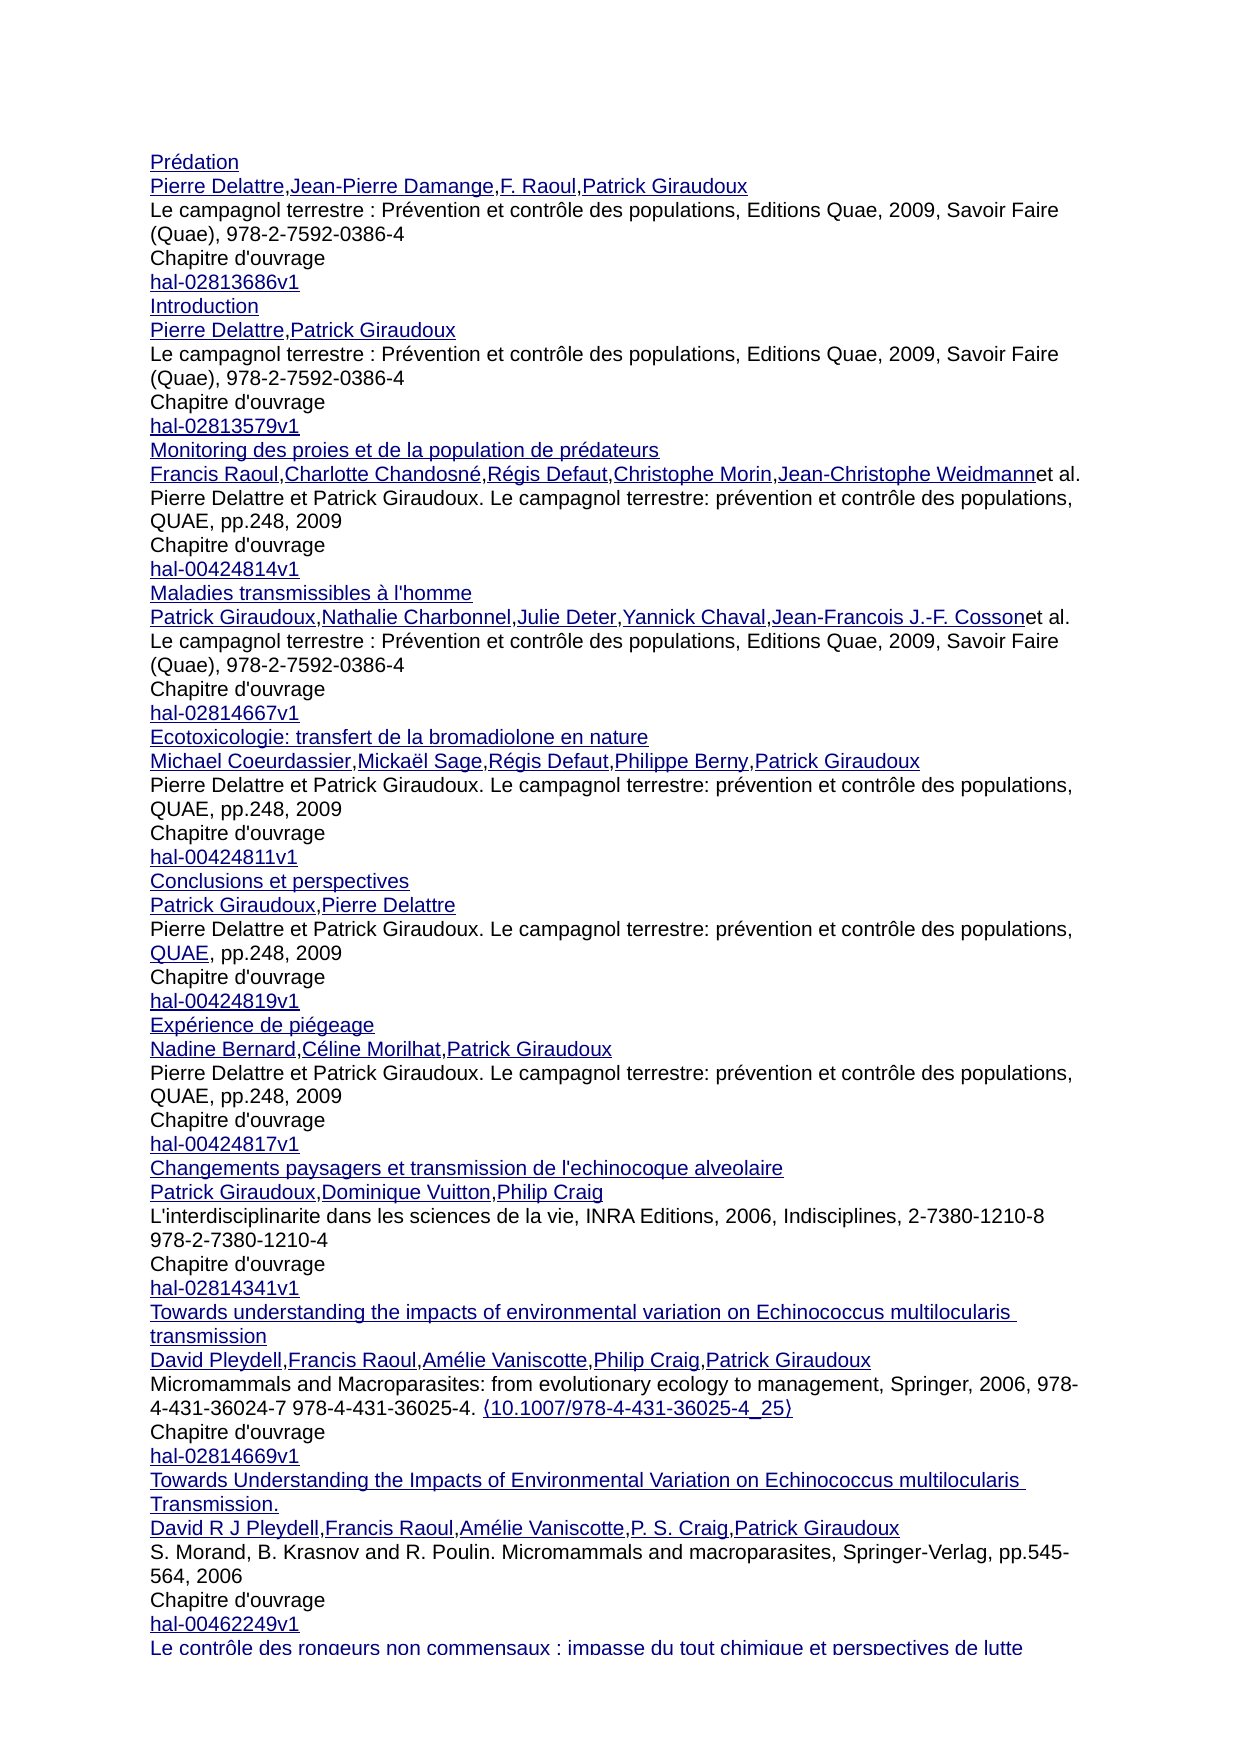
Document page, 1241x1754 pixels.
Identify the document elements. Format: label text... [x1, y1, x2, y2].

table_cell Expérience de piégeage Nadine Bernard,Céline Morilhat,Patrick Giraudoux Pierre Delattre et Patrick Giraudoux. Le campagnol terrestre: prévention et contrôle des populations, QUAE, pp.248, 2009 Chapitre d'ouvrage hal-00424817v1 [150, 1013, 1090, 1156]
table_cell Towards understanding the impacts of environmental variation on Echinococcus multilocularis transmission David Pleydell,Francis Raoul,Amélie Vaniscotte,Philip Craig,Patrick Giraudoux Micromammals and Macroparasites: from evolutionary ecology to management, Springer, 2006, 978-4-431-36024-7 978-4-431-36025-4. ⟨10.1007/978-4-431-36025-4_25⟩ Chapitre d'ouvrage hal-02814669v1 [150, 1300, 1090, 1468]
table_cell Maladies transmissibles à l'homme Patrick Giraudoux,Nathalie Charbonnel,Julie Deter,Yannick Chaval,Jean-Francois J.-F. Cossonet al. Le campagnol terrestre : Prévention et contrôle des populations, Editions Quae, 2009, Savoir Faire (Quae), 978-2-7592-0386-4 Chapitre d'ouvrage hal-02814667v1 [150, 581, 1090, 725]
table_cell Le contrôle des rongeurs non commensaux : impasse du tout chimique et perspectives de lutte [150, 1635, 1090, 1655]
table_cell Conclusions et perspectives Patrick Giraudoux,Pierre Delattre Pierre Delattre et Patrick Giraudoux. Le campagnol terrestre: prévention et contrôle des populations, QUAE, pp.248, 2009 Chapitre d'ouvrage hal-00424819v1 [150, 869, 1090, 1012]
table_cell Introduction Pierre Delattre,Patrick Giraudoux Le campagnol terrestre : Prévention et contrôle des populations, Editions Quae, 2009, Savoir Faire (Quae), 978-2-7592-0386-4 Chapitre d'ouvrage hal-02813579v1 [150, 294, 1090, 437]
table_cell Towards Understanding the Impacts of Environmental Variation on Echinococcus multilocularis Transmission. David R J Pleydell,Francis Raoul,Amélie Vaniscotte,P. S. Craig,Patrick Giraudoux S. Morand, B. Krasnov and R. Poulin. Micromammals and macroparasites, Springer-Verlag, pp.545-564, 2006 Chapitre d'ouvrage hal-00462249v1 [150, 1468, 1090, 1635]
table_cell Prédation Pierre Delattre,Jean-Pierre Damange,F. Raoul,Patrick Giraudoux Le campagnol terrestre : Prévention et contrôle des populations, Editions Quae, 2009, Savoir Faire (Quae), 978-2-7592-0386-4 Chapitre d'ouvrage hal-02813686v1 [150, 150, 1090, 294]
table_cell Ecotoxicologie: transfert de la bromadiolone en nature Michael Coeurdassier,Mickaël Sage,Régis Defaut,Philippe Berny,Patrick Giraudoux Pierre Delattre et Patrick Giraudoux. Le campagnol terrestre: prévention et contrôle des populations, QUAE, pp.248, 2009 Chapitre d'ouvrage hal-00424811v1 [150, 725, 1090, 869]
table_cell Monitoring des proies et de la population de prédateurs Francis Raoul,Charlotte Chandosné,Régis Defaut,Christophe Morin,Jean-Christophe Weidmannet al. Pierre Delattre et Patrick Giraudoux. Le campagnol terrestre: prévention et contrôle des populations, QUAE, pp.248, 2009 Chapitre d'ouvrage hal-00424814v1 [150, 438, 1090, 581]
table_cell Changements paysagers et transmission de l'echinocoque alveolaire Patrick Giraudoux,Dominique Vuitton,Philip Craig L'interdisciplinarite dans les sciences de la vie, INRA Editions, 2006, Indisciplines, 2-7380-1210-8 978-2-7380-1210-4 Chapitre d'ouvrage hal-02814341v1 [150, 1156, 1090, 1300]
